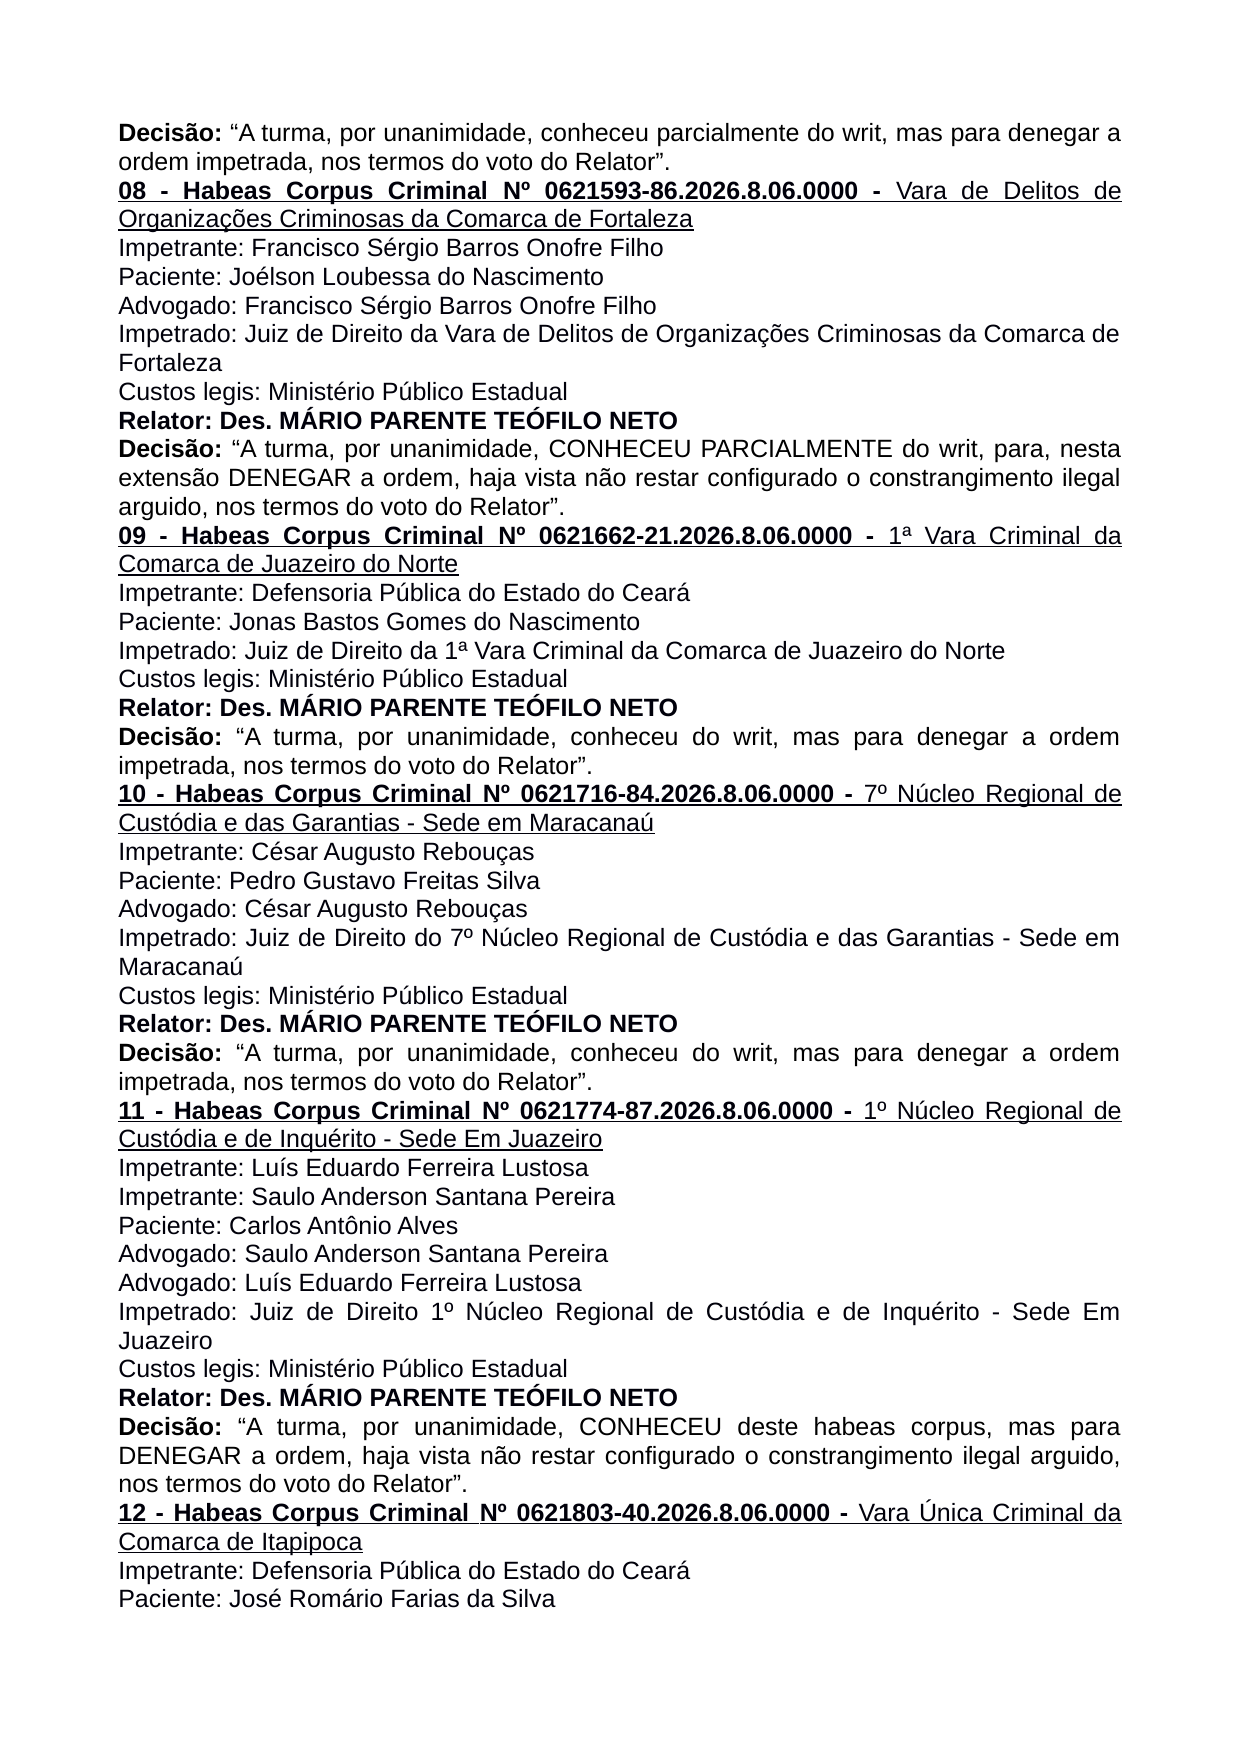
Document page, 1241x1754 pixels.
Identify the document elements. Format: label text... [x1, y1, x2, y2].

text Impetrado: Juiz de Direito do 7º Núcleo Regional de Custódia e das Garantias - Sede em Maracanaú [118, 923, 1122, 981]
text Advogado: Luís Eduardo Ferreira Lustosa [118, 1268, 1122, 1297]
text Impetrante: Defensoria Pública do Estado do Ceará [118, 1556, 1122, 1584]
text Impetrado: Juiz de Direito da Vara de Delitos de Organizações Criminosas da Comarca de Fortaleza [118, 319, 1122, 377]
text Impetrante: Defensoria Pública do Estado do Ceará [118, 578, 1122, 607]
text Decisão: “A turma, por unanimidade, CONHECEU PARCIALMENTE do writ, para, nesta extensão DENEGAR a ordem, haja vista não restar configurado o constrangimento ilegal arguido, nos termos do voto do Relator”. [118, 434, 1122, 521]
text 08 - Habeas Corpus Criminal Nº 0621593-86.2026.8.06.0000 - Vara de Delitos de [118, 176, 1122, 201]
text Relator: Des. MÁRIO PARENTE TEÓFILO NETO [118, 406, 1122, 434]
text Decisão: “A turma, por unanimidade, conheceu do writ, mas para denegar a ordem impetrada, nos termos do voto do Relator”. [118, 1038, 1122, 1096]
text Custos legis: Ministério Público Estadual [118, 1354, 1122, 1383]
text Decisão: “A turma, por unanimidade, CONHECEU deste habeas corpus, mas para DENEGAR a ordem, haja vista não restar configurado o constrangimento ilegal arguido, nos termos do voto do Relator”. [118, 1412, 1122, 1498]
text Advogado: César Augusto Rebouças [118, 894, 1122, 923]
text Paciente: José Romário Farias da Silva [118, 1584, 1122, 1613]
text Impetrante: César Augusto Rebouças [118, 837, 1122, 866]
text Comarca de Juazeiro do Norte [118, 547, 1122, 578]
text 12 - Habeas Corpus Criminal Nº 0621803-40.2026.8.06.0000 - Vara Única Criminal da [118, 1498, 1122, 1523]
text Relator: Des. MÁRIO PARENTE TEÓFILO NETO [118, 693, 1122, 722]
text Impetrante: Luís Eduardo Ferreira Lustosa [118, 1153, 1122, 1182]
text Paciente: Joélson Loubessa do Nascimento [118, 262, 1122, 291]
text Advogado: Saulo Anderson Santana Pereira [118, 1239, 1122, 1268]
text Impetrado: Juiz de Direito 1º Núcleo Regional de Custódia e de Inquérito - Sede Em Juazeiro [118, 1297, 1122, 1354]
text Custos legis: Ministério Público Estadual [118, 664, 1122, 693]
text Impetrado: Juiz de Direito da 1ª Vara Criminal da Comarca de Juazeiro do Norte [118, 636, 1122, 664]
text Custódia e de Inquérito - Sede Em Juazeiro [118, 1122, 1122, 1153]
text 10 - Habeas Corpus Criminal Nº 0621716-84.2026.8.06.0000 - 7º Núcleo Regional de [118, 779, 1122, 804]
text Custos legis: Ministério Público Estadual [118, 377, 1122, 406]
text 09 - Habeas Corpus Criminal Nº 0621662-21.2026.8.06.0000 - 1ª Vara Criminal da [118, 521, 1122, 546]
text Paciente: Jonas Bastos Gomes do Nascimento [118, 607, 1122, 636]
text Paciente: Carlos Antônio Alves [118, 1211, 1122, 1239]
text Relator: Des. MÁRIO PARENTE TEÓFILO NETO [118, 1383, 1122, 1412]
text Comarca de Itapipoca [118, 1524, 1122, 1556]
text Organizações Criminosas da Comarca de Fortaleza [118, 202, 1122, 233]
text Custódia e das Garantias - Sede em Maracanaú [118, 806, 1122, 837]
text 11 - Habeas Corpus Criminal Nº 0621774-87.2026.8.06.0000 - 1º Núcleo Regional de [118, 1096, 1122, 1121]
text Relator: Des. MÁRIO PARENTE TEÓFILO NETO [118, 1009, 1122, 1038]
text Advogado: Francisco Sérgio Barros Onofre Filho [118, 291, 1122, 319]
text Paciente: Pedro Gustavo Freitas Silva [118, 866, 1122, 894]
text Impetrante: Saulo Anderson Santana Pereira [118, 1182, 1122, 1211]
text Impetrante: Francisco Sérgio Barros Onofre Filho [118, 233, 1122, 262]
text Decisão: “A turma, por unanimidade, conheceu do writ, mas para denegar a ordem impetrada, nos termos do voto do Relator”. [118, 722, 1122, 779]
text Custos legis: Ministério Público Estadual [118, 981, 1122, 1009]
text Decisão: “A turma, por unanimidade, conheceu parcialmente do writ, mas para denegar a ordem impetrada, nos termos do voto do Relator”. [118, 118, 1122, 176]
